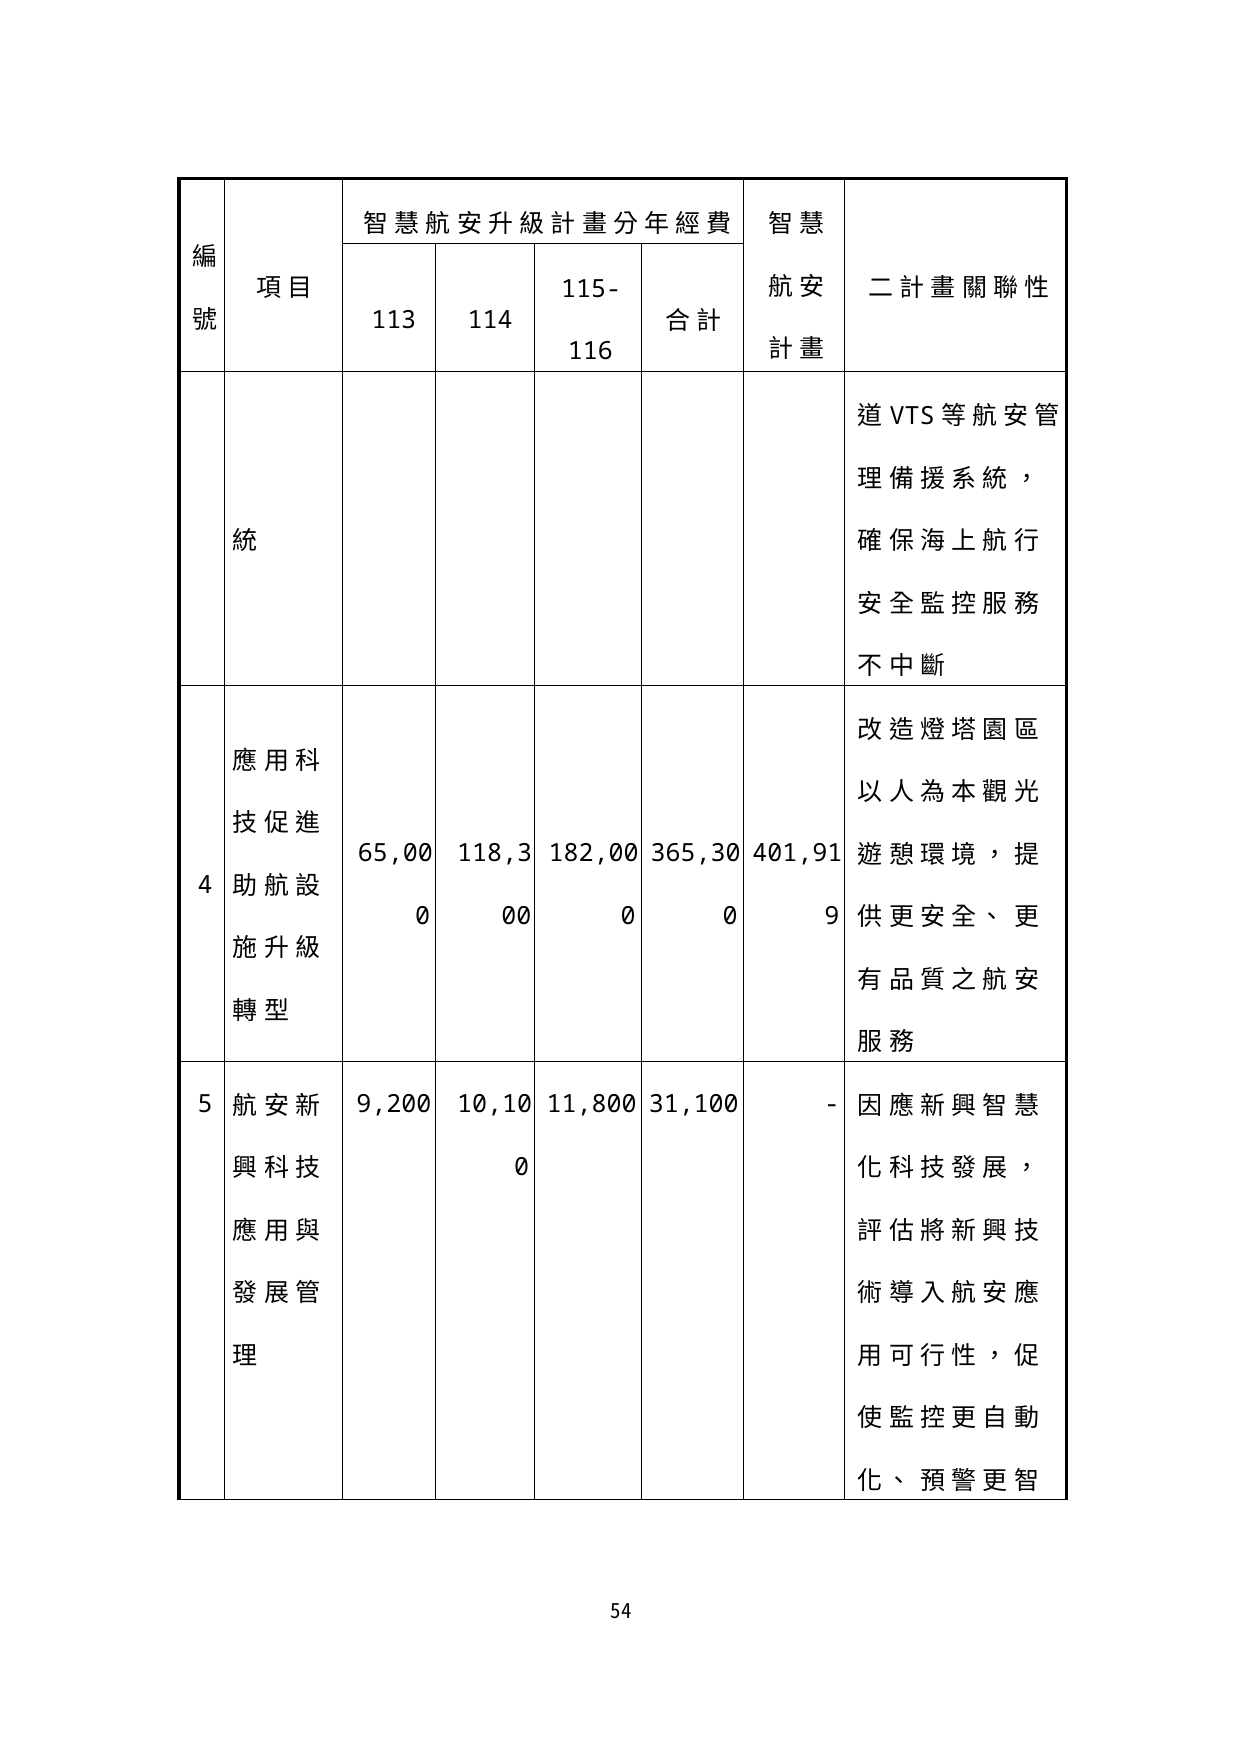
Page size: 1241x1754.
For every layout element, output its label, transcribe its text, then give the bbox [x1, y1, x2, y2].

table_cell 365,300 [642, 686, 743, 1061]
table_cell 114 [436, 244, 534, 371]
table_cell 4 [181, 686, 224, 1061]
table_cell 應用科技促進助航設施升級轉型 [225, 686, 342, 1061]
table_header 項目 [225, 180, 342, 371]
table_cell 11,800 [535, 1062, 641, 1499]
table_cell 401,919 [744, 686, 844, 1061]
table_header 智慧航安計畫經費 [744, 180, 844, 371]
table_cell [642, 372, 743, 684]
table_cell 統 [225, 372, 342, 684]
table_cell - [744, 372, 844, 684]
table_cell 道VTS等航安管理備援系統，確保海上航行安全監控服務不中斷 [845, 372, 1065, 684]
table_cell 65,000 [343, 686, 435, 1061]
table_cell 182,000 [535, 686, 641, 1061]
table_header 智慧航安升級計畫分年經費 [343, 180, 743, 243]
table_cell [343, 372, 435, 684]
table_cell 改造燈塔園區以人為本觀光遊憩環境，提供更安全、更有品質之航安服務 [845, 686, 1065, 1061]
table_cell [181, 372, 224, 684]
table_header 編號 [181, 180, 224, 371]
table_cell [436, 372, 534, 684]
table_cell 航安新興科技應用與發展管理 [225, 1062, 342, 1499]
table_cell 5 [181, 1062, 224, 1499]
table_cell 10,100 [436, 1062, 534, 1499]
table_cell 118,300 [436, 686, 534, 1061]
table_cell 因應新興智慧化科技發展，評估將新興技術導入航安應用可行性，促使監控更自動化、預警更智 [845, 1062, 1065, 1499]
table_cell 115-116 [535, 244, 641, 371]
table_cell [535, 372, 641, 684]
table_cell 9,200 [343, 1062, 435, 1499]
table_header 二計畫關聯性 [845, 180, 1065, 371]
table_cell 合計 [642, 244, 743, 371]
table_cell - [744, 1062, 844, 1499]
table_cell 31,100 [642, 1062, 743, 1499]
table_cell 113 [343, 244, 435, 371]
